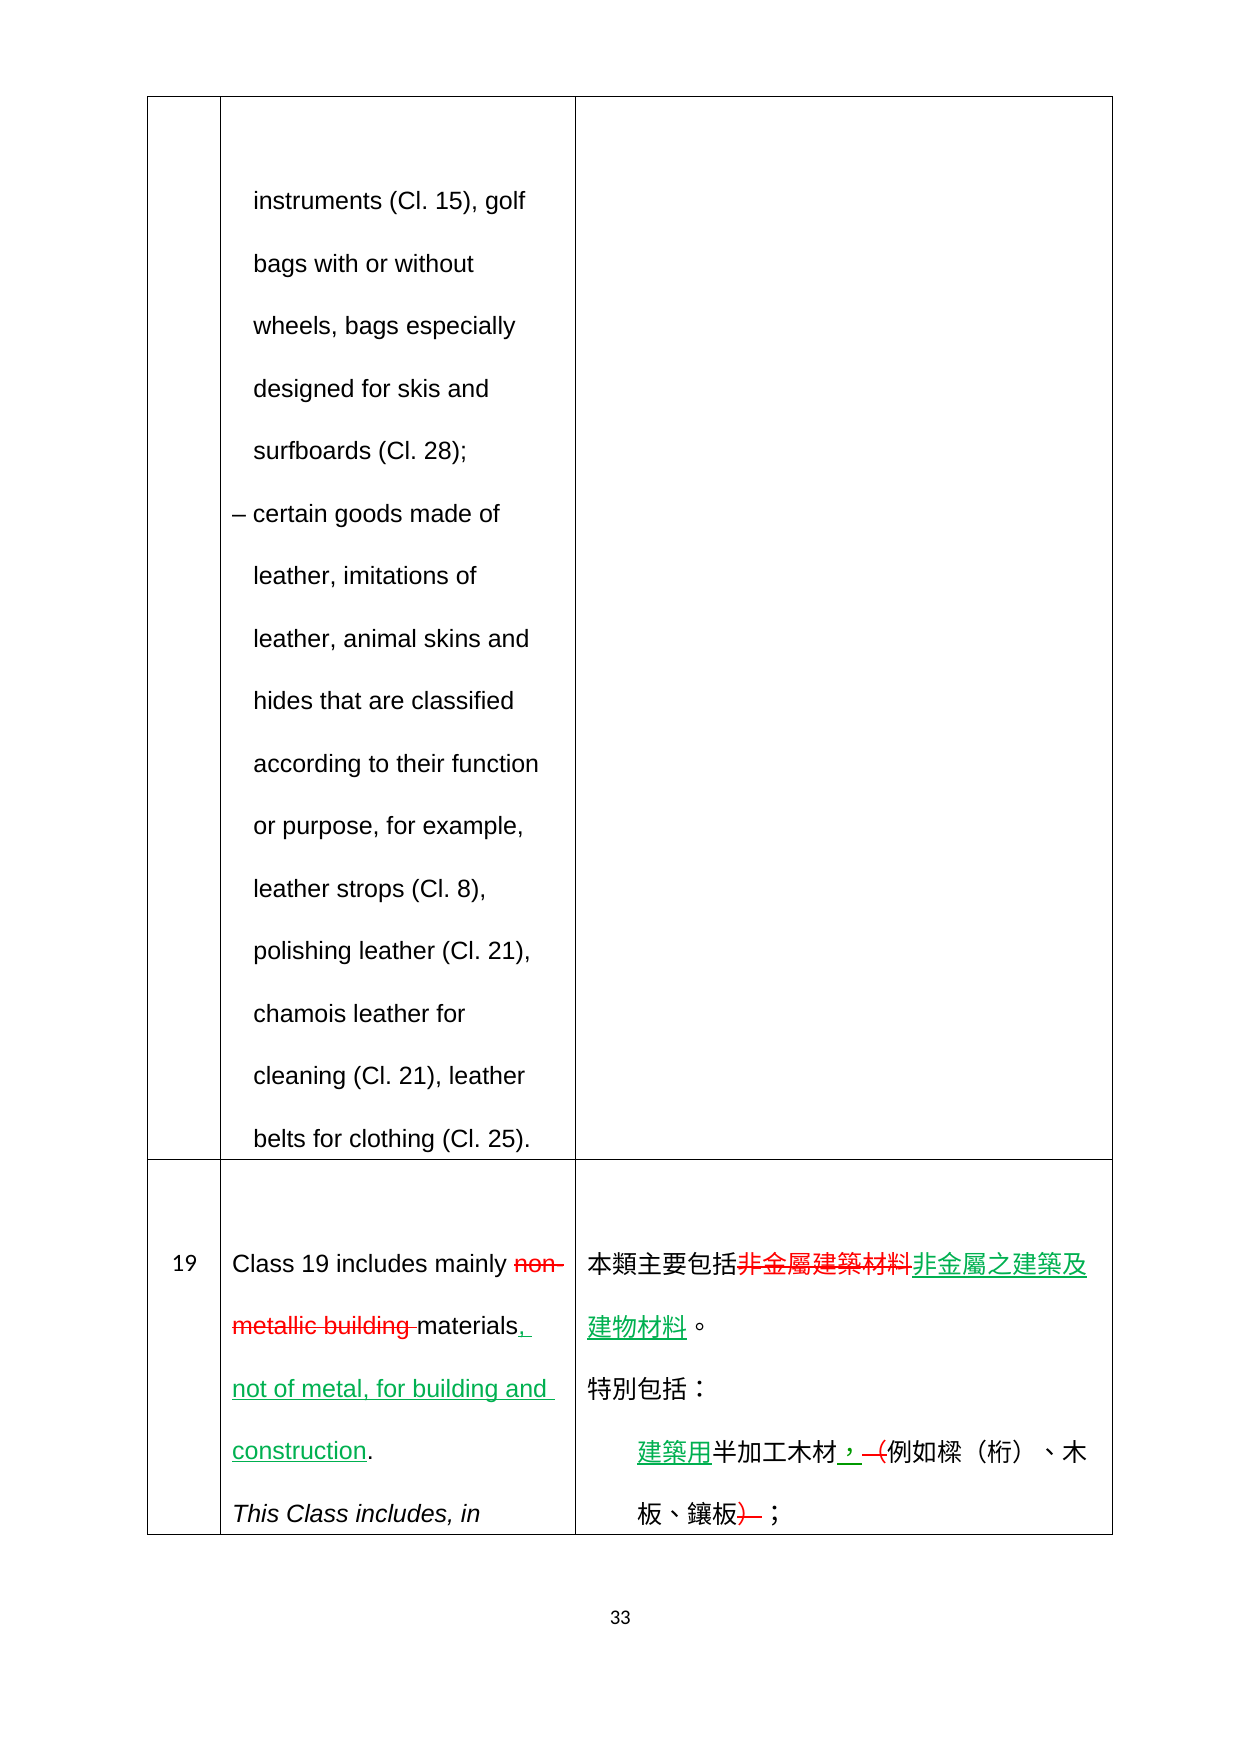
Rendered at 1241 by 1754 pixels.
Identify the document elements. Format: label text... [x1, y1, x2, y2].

table_cell instruments (Cl. 15), golf bags with or without wheels, bags especially designed for skis and surfboards (Cl. 28); – certain goods made of leather, imitations of leather, animal skins and hides that are classified according to their function or purpose, for example, leather strops (Cl. 8), polishing leather (Cl. 21), chamois leather for cleaning (Cl. 21), leather belts for clothing (Cl. 25). [221, 97, 575, 1159]
table_cell 19 [148, 1160, 220, 1534]
table_cell 本類主要包括非金屬建築材料非金屬之建築及建物材料。 特別包括： 建築用半加工木材，（例如樑（桁）、木板、鑲板）； [576, 1160, 1112, 1534]
table_cell Class 19 includes mainly non-metallic building materials, not of metal, for building and construction. This Class includes, in [221, 1160, 575, 1534]
table_cell [148, 97, 220, 1159]
table_cell [576, 97, 1112, 1159]
